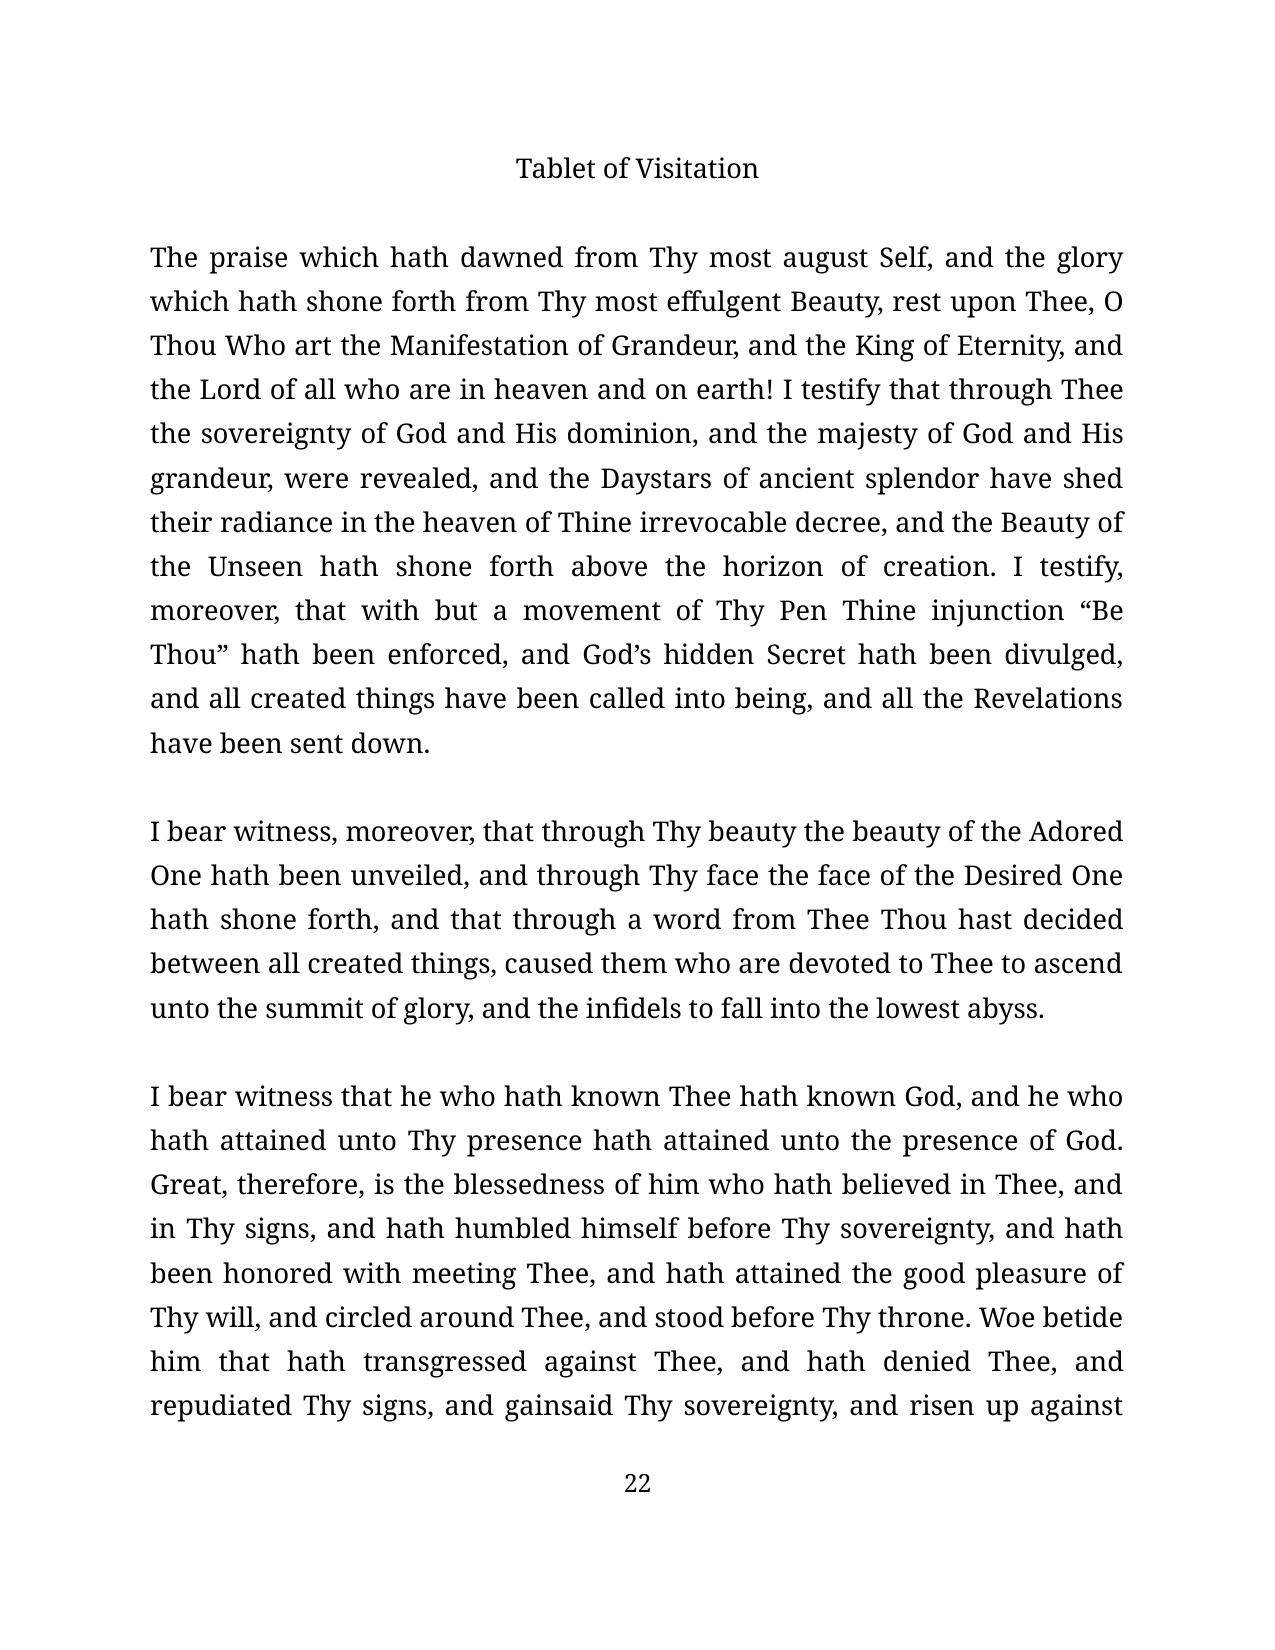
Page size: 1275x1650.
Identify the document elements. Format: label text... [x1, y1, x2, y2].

text The praise which hath dawned from Thy most august Self, and the glory which hath shone forth from Thy most effulgent Beauty, rest upon Thee, O Thou Who art the Manifestation of Grandeur, and the King of Eternity, and the Lord of all who are in heaven and on earth! I testify that through Thee the sovereignty of God and His dominion, and the majesty of God and His grandeur, were revealed, and the Daystars of ancient splendor have shed their radiance in the heaven of Thine irrevocable decree, and the Beauty of the Unseen hath shone forth above the horizon of creation. I testify, moreover, that with but a movement of Thy Pen Thine injunction “Be Thou” hath been enforced, and God’s hidden Secret hath been divulged, and all created things have been called into being, and all the Revelations have been sent down. [150, 238, 1125, 761]
text I bear witness that he who hath known Thee hath known God, and he who hath attained unto Thy presence hath attained unto the presence of God. Great, therefore, is the blessedness of him who hath believed in Thee, and in Thy signs, and hath humbled himself before Thy sovereignty, and hath been honored with meeting Thee, and hath attained the good pleasure of Thy will, and circled around Thee, and stood before Thy throne. Woe betide him that hath transgressed against Thee, and hath denied Thee, and repudiated Thy signs, and gainsaid Thy sovereignty, and risen up against [150, 1077, 1125, 1423]
text I bear witness, moreover, that through Thy beauty the beauty of the Adored One hath been unveiled, and through Thy face the face of the Desired One hath shone forth, and that through a word from Thee Thou hast decided between all created things, caused them who are devoted to Thee to ascend unto the summit of glory, and the infidels to fall into the lowest abyss. [150, 812, 1125, 1026]
text Tablet of Visitation [150, 150, 1125, 187]
